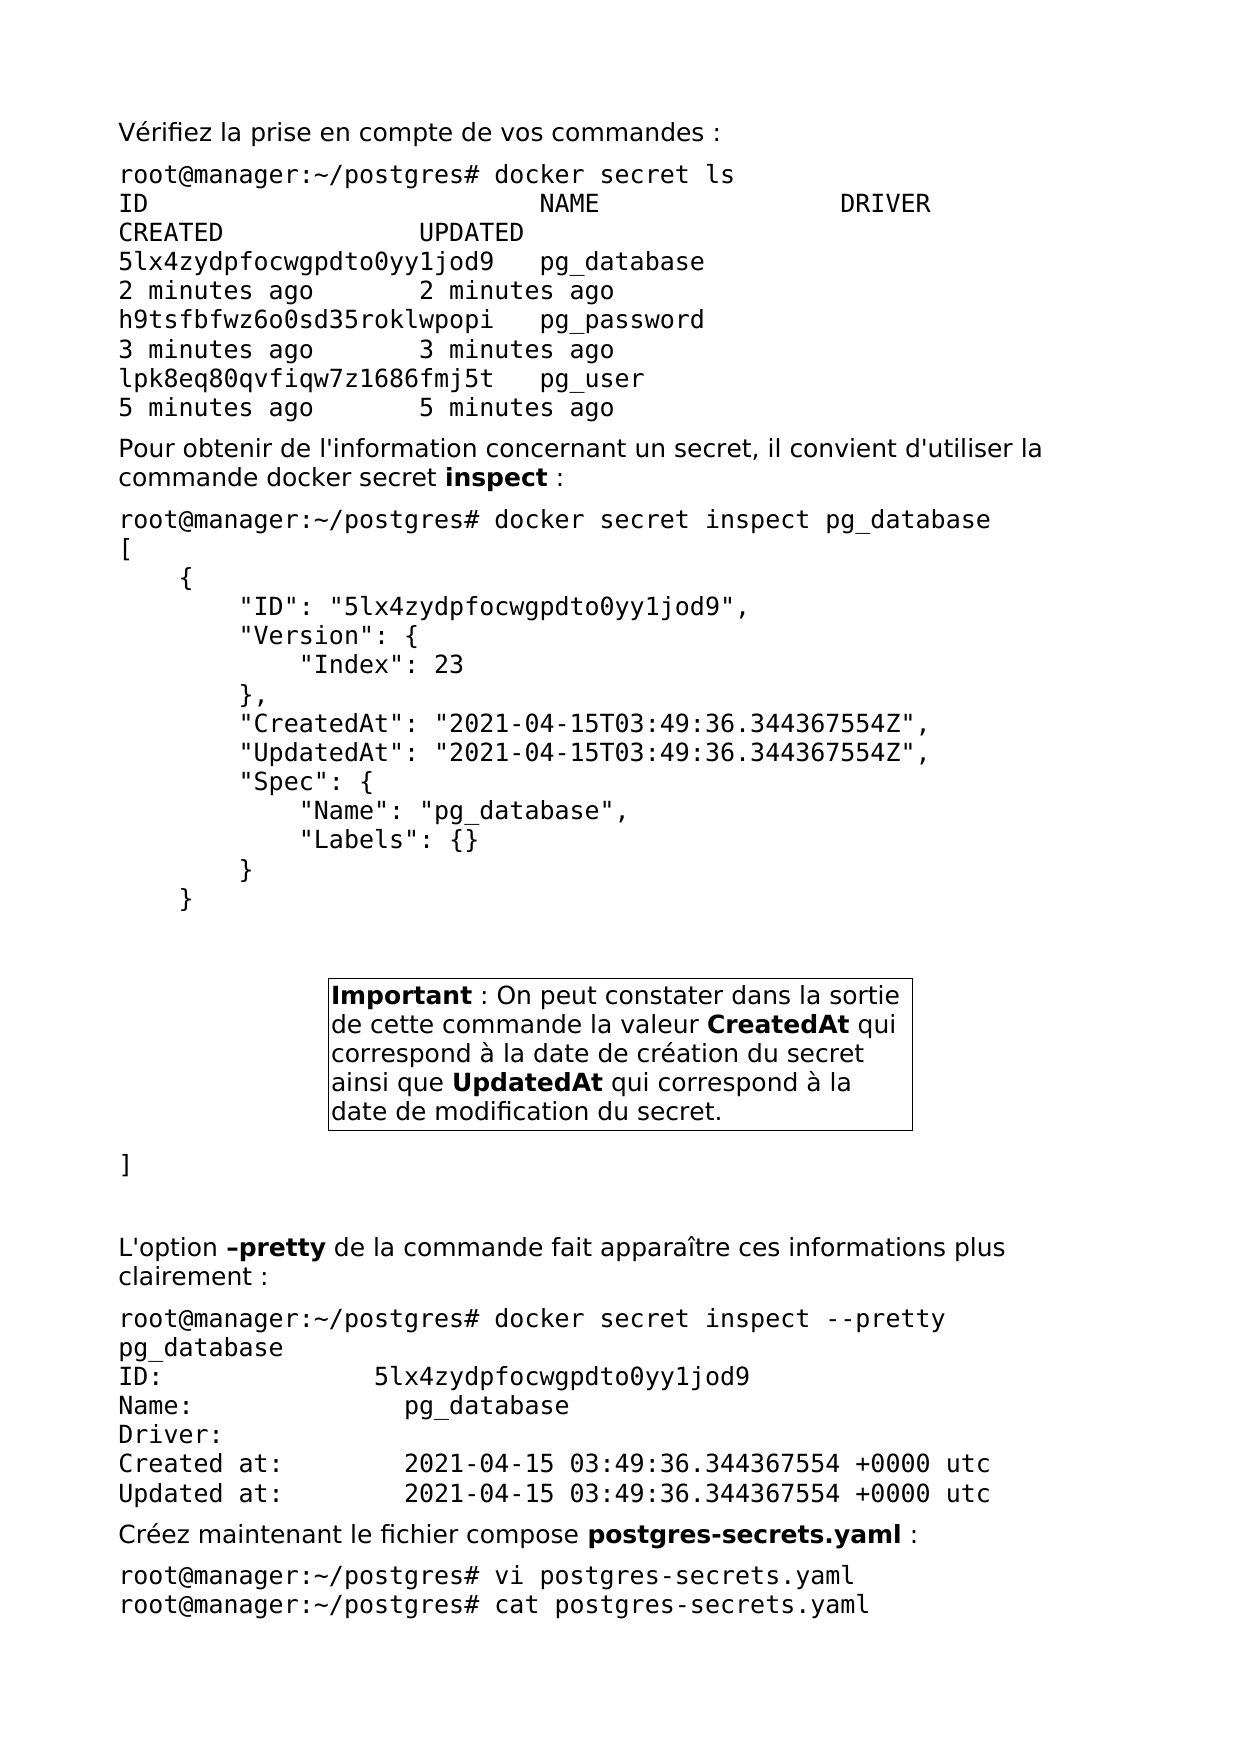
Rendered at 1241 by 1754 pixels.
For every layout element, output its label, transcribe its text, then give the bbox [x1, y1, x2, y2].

text L'option –pretty de la commande fait apparaître ces informations plus clairement : [118, 1233, 1122, 1291]
text Pour obtenir de l'information concernant un secret, il convient d'utiliser la commande docker secret inspect : [118, 434, 1122, 492]
text root@manager:~/postgres# vi postgres-secrets.yaml root@manager:~/postgres# cat postgres-secrets.yaml [118, 1561, 1122, 1620]
text root@manager:~/postgres# docker secret inspect pg_database [ { "ID": "5lx4zydpfocwgpdto0yy1jod9", "Version": { "Index": 23 }, "CreatedAt": "2021-04-15T03:49:36.344367554Z", "UpdatedAt": "2021-04-15T03:49:36.344367554Z", "Spec": { "Name": "pg_database", "Labels": {} } } ] [118, 505, 1122, 1179]
text Vérifiez la prise en compte de vos commandes : [118, 118, 1122, 147]
text root@manager:~/postgres# docker secret ls ID NAME DRIVER CREATED UPDATED 5lx4zydpfocwgpdto0yy1jod9 pg_database 2 minutes ago 2 minutes ago h9tsfbfwz6o0sd35roklwpopi pg_password 3 minutes ago 3 minutes ago lpk8eq80qvfiqw7z1686fmj5t pg_user 5 minutes ago 5 minutes ago [118, 160, 1122, 422]
table_header Important : On peut constater dans la sortie de cette commande la valeur CreatedAt qui correspond à la date de création du secret ainsi que UpdatedAt qui correspond à la date de modification du secret. [329, 979, 912, 1129]
text root@manager:~/postgres# docker secret inspect --pretty pg_database ID: 5lx4zydpfocwgpdto0yy1jod9 Name: pg_database Driver: Created at: 2021-04-15 03:49:36.344367554 +0000 utc Updated at: 2021-04-15 03:49:36.344367554 +0000 utc [118, 1304, 1122, 1508]
text Créez maintenant le fichier compose postgres-secrets.yaml : [118, 1520, 1122, 1549]
